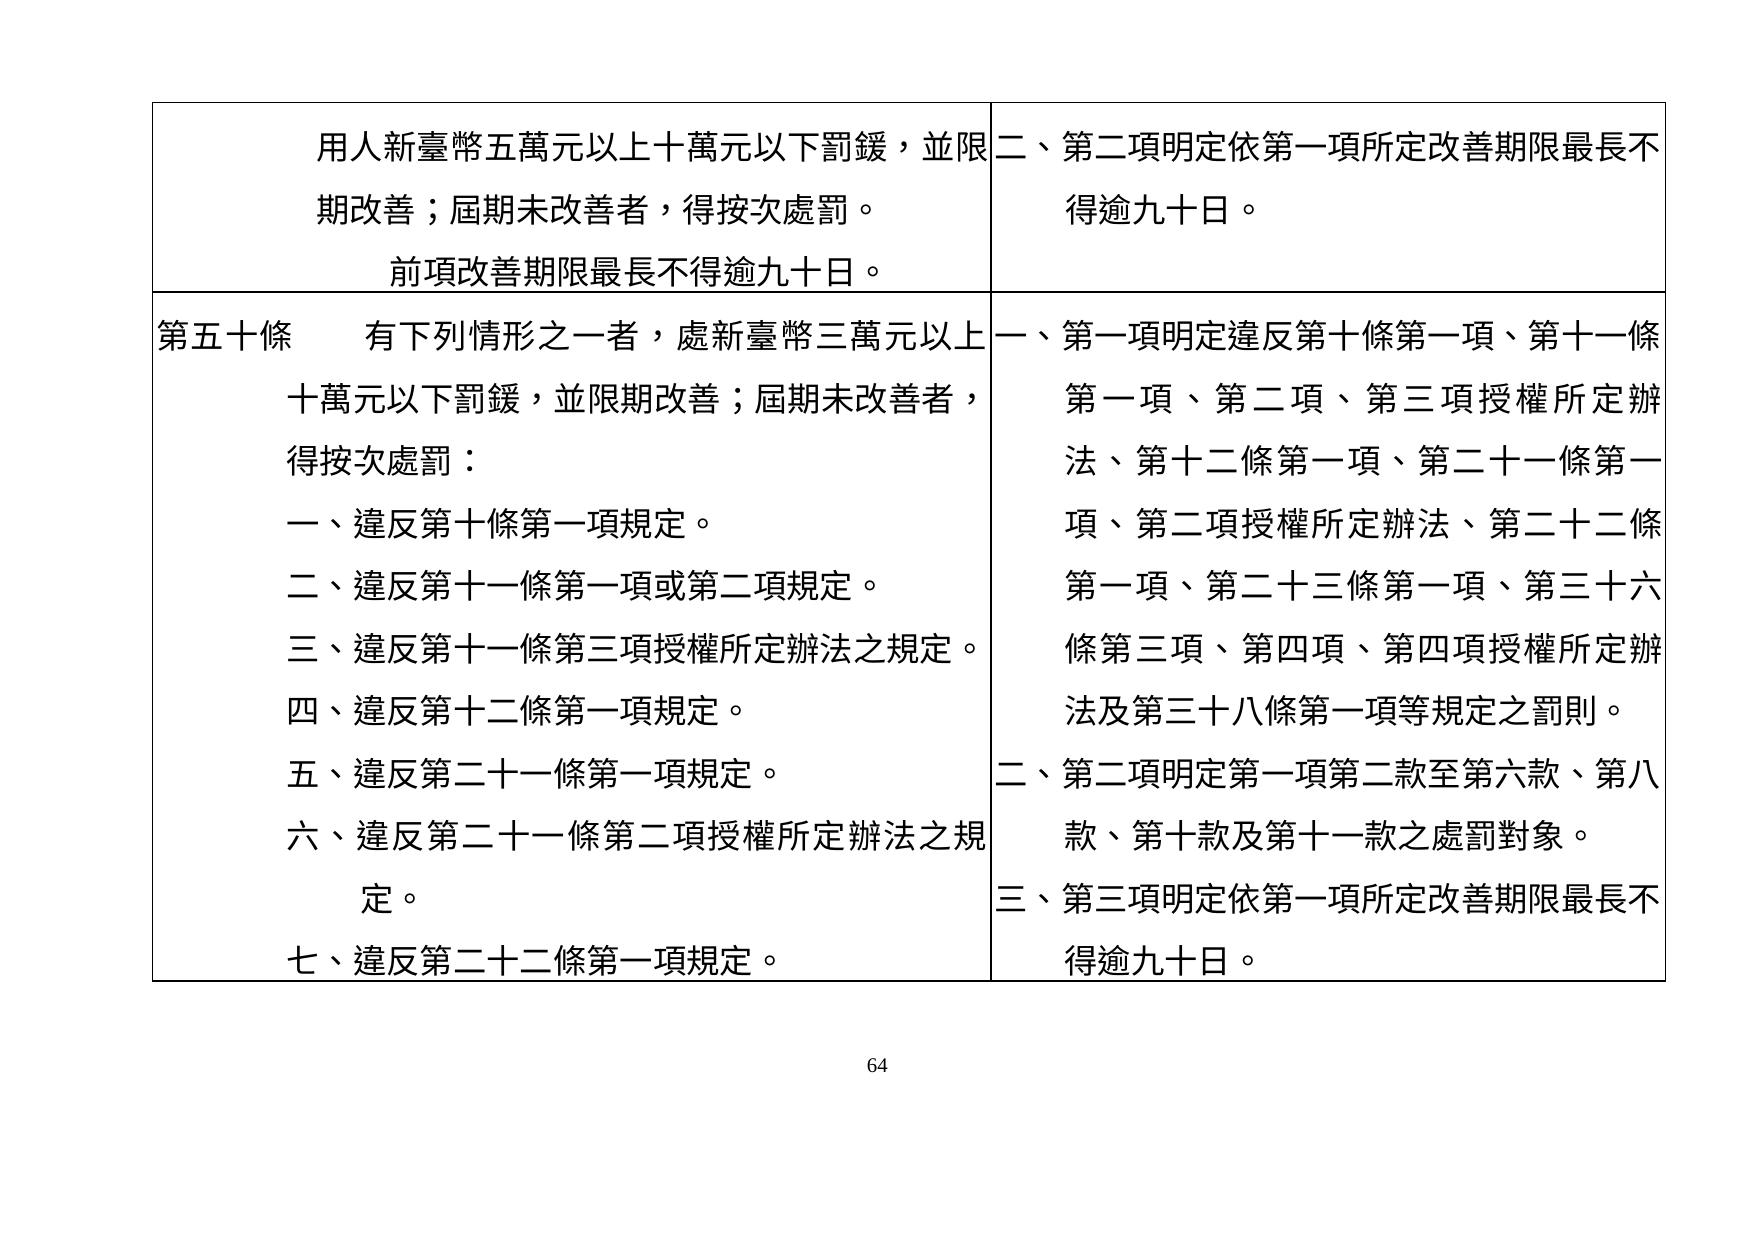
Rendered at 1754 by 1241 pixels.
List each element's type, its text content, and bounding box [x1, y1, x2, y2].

table_cell 一、第一項明定違反第十條第一項、第十一條第一項、第二項、第三項授權所定辦法、第十二條第一項、第二十一條第一項、第二項授權所定辦法、第二十二條第一項、第二十三條第一項、第三十六條第三項、第四項、第四項授權所定辦法及第三十八條第一項等規定之罰則。 二、第二項明定第一項第二款至第六款、第八款、第十款及第十一款之處罰對象。 三、第三項明定依第一項所定改善期限最長不得逾九十日。 [992, 293, 1665, 980]
table_cell 用人新臺幣五萬元以上十萬元以下罰鍰，並限期改善；屆期未改善者，得按次處罰。 前項改善期限最長不得逾九十日。 [153, 103, 990, 291]
table_cell 二、第二項明定依第一項所定改善期限最長不得逾九十日。 [992, 103, 1665, 291]
table_cell 第五十條 有下列情形之一者，處新臺幣三萬元以上十萬元以下罰鍰，並限期改善；屆期未改善者，得按次處罰： 一、違反第十條第一項規定。 二、違反第十一條第一項或第二項規定。 三、違反第十一條第三項授權所定辦法之規定。 四、違反第十二條第一項規定。 五、違反第二十一條第一項規定。 六、違反第二十一條第二項授權所定辦法之規定。 七、違反第二十二條第一項規定。 [153, 293, 990, 980]
